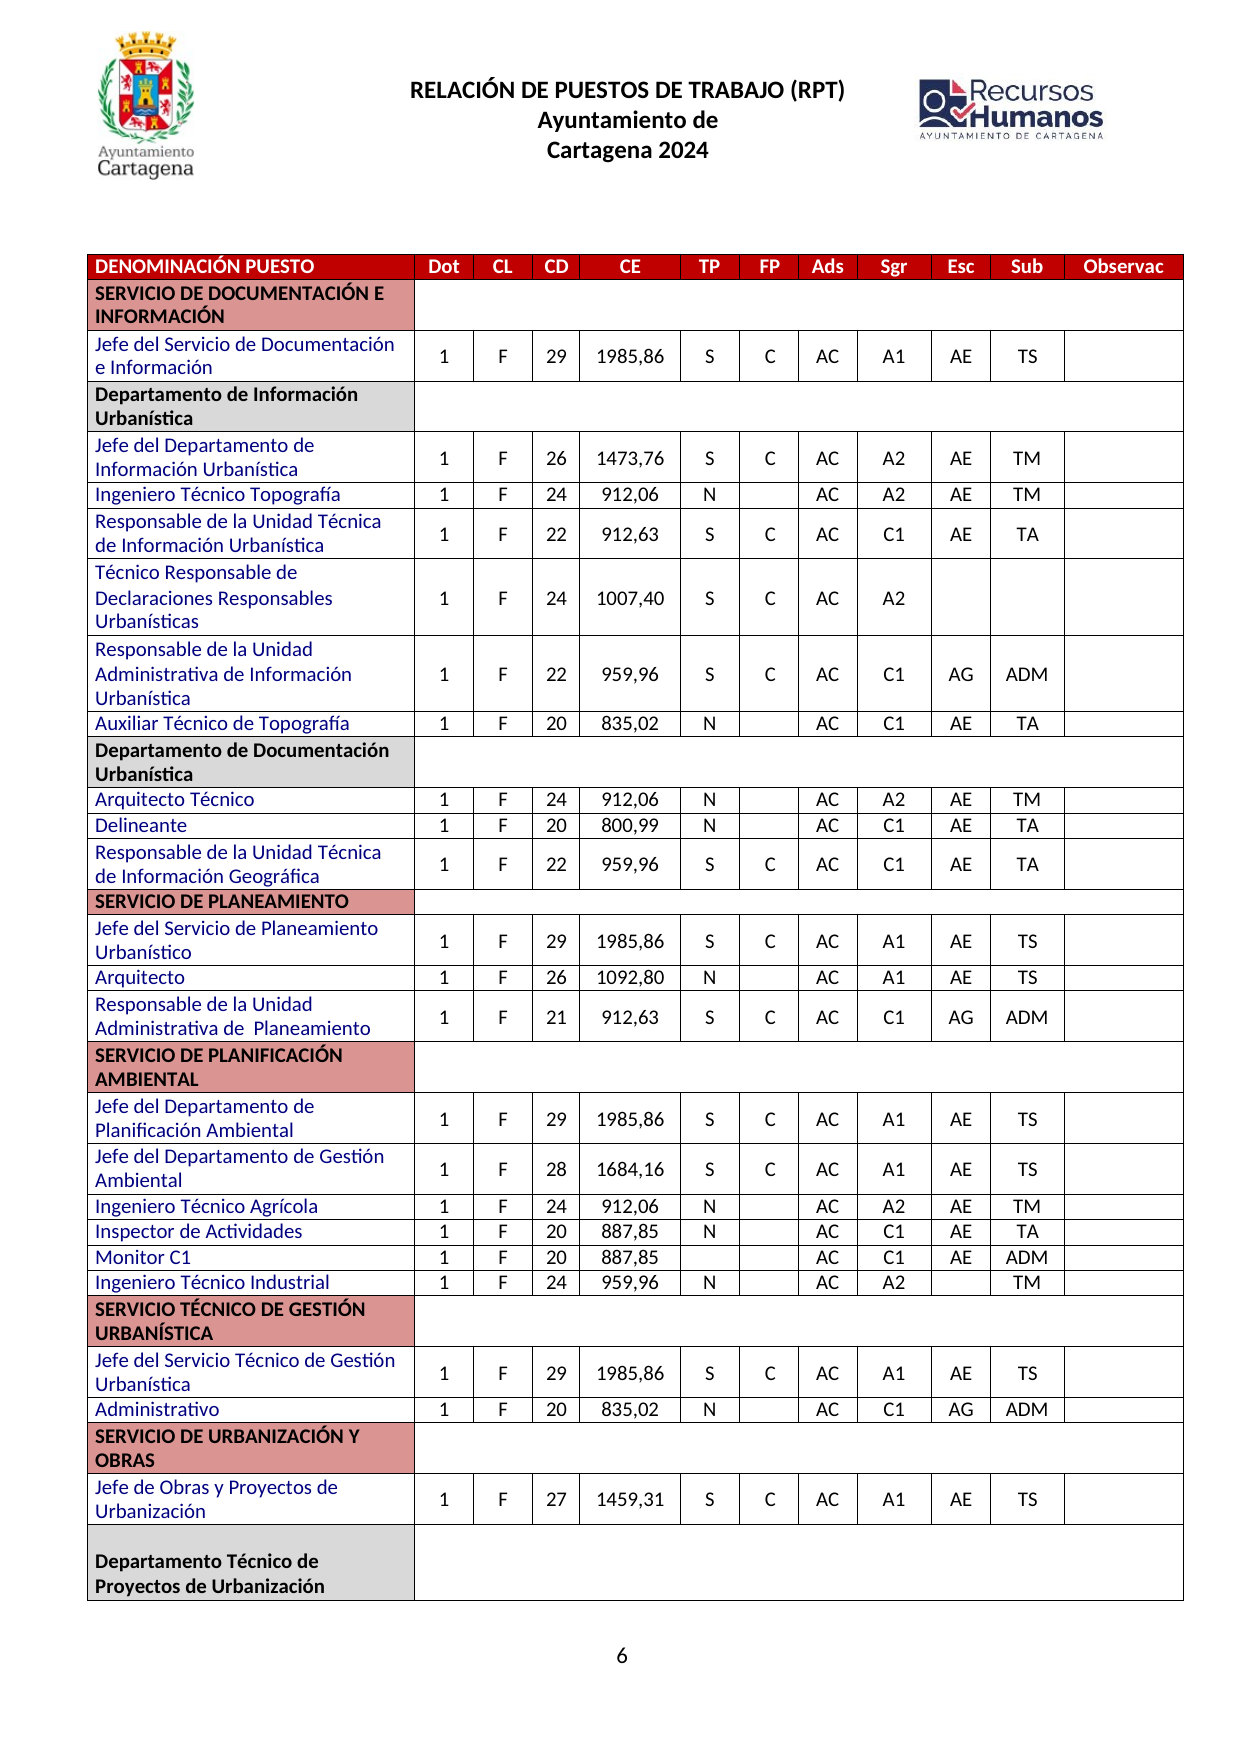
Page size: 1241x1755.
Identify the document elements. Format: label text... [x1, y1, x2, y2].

table_cell A2 [858, 1195, 931, 1219]
table_cell Inspector de Actividades [88, 1220, 414, 1244]
table_cell C1 [858, 991, 931, 1041]
table_cell [932, 1271, 990, 1295]
table_cell AC [799, 1220, 857, 1244]
table_cell F [474, 1220, 532, 1244]
table_cell Administrativo [88, 1398, 414, 1422]
table_cell AG [932, 1398, 990, 1422]
table_cell A1 [858, 1474, 931, 1524]
table_cell 959,96 [580, 1271, 680, 1295]
table_cell Jefe del Servicio de Documentación e Información [88, 331, 414, 381]
table_cell 1 [415, 814, 473, 838]
table_cell S [681, 915, 739, 965]
table_cell [415, 1296, 1183, 1346]
table_cell S [681, 509, 739, 558]
table_cell 29 [533, 915, 579, 965]
table_cell AC [799, 1195, 857, 1219]
table_cell C1 [858, 1220, 931, 1244]
table_cell N [681, 1220, 739, 1244]
table_cell A1 [858, 331, 931, 381]
table_cell Delineante [88, 814, 414, 838]
table_cell AC [799, 1144, 857, 1194]
table_cell [1065, 1246, 1183, 1270]
table_cell C1 [858, 814, 931, 838]
table_cell C [740, 1144, 798, 1194]
table_cell F [474, 483, 532, 508]
table_cell AC [799, 788, 857, 813]
table_cell [1065, 1144, 1183, 1194]
table_cell F [474, 1246, 532, 1270]
table_cell 24 [533, 1271, 579, 1295]
table_cell F [474, 1144, 532, 1194]
table_cell Ingeniero Técnico Topografía [88, 483, 414, 508]
table_cell F [474, 814, 532, 838]
table_cell TM [991, 1271, 1064, 1295]
table_cell AC [799, 483, 857, 508]
table_cell Arquitecto Técnico [88, 788, 414, 813]
table_cell [740, 1398, 798, 1422]
table_cell [415, 382, 1183, 431]
table_cell Jefe del Departamento de Información Urbanística [88, 432, 414, 482]
table_cell 24 [533, 788, 579, 813]
table_cell AE [932, 915, 990, 965]
table_cell F [474, 559, 532, 635]
table_cell S [681, 1144, 739, 1194]
table_cell 912,63 [580, 991, 680, 1041]
table_cell 1 [415, 1398, 473, 1422]
table_cell AE [932, 1195, 990, 1219]
table_cell TS [991, 915, 1064, 965]
table_cell [415, 890, 1183, 914]
table_cell AG [932, 991, 990, 1041]
table_cell AC [799, 839, 857, 889]
table_cell 1 [415, 839, 473, 889]
table_cell S [681, 559, 739, 635]
table_cell F [474, 966, 532, 990]
table_cell F [474, 1398, 532, 1422]
table_cell AC [799, 559, 857, 635]
table_cell AC [799, 712, 857, 736]
table_cell N [681, 814, 739, 838]
table_cell A2 [858, 1271, 931, 1295]
table_cell 1 [415, 712, 473, 736]
table_cell F [474, 1093, 532, 1143]
table_cell F [474, 839, 532, 889]
table_cell 1 [415, 915, 473, 965]
table_cell [1065, 814, 1183, 838]
table_cell 1 [415, 1093, 473, 1143]
table_cell [1065, 432, 1183, 482]
table_cell 1 [415, 788, 473, 813]
table_cell ADM [991, 1246, 1064, 1270]
table_cell [740, 788, 798, 813]
table_cell TA [991, 712, 1064, 736]
table_cell C1 [858, 712, 931, 736]
table_cell F [474, 331, 532, 381]
table_cell TS [991, 1144, 1064, 1194]
table_cell F [474, 788, 532, 813]
table_cell N [681, 483, 739, 508]
table_cell C1 [858, 1398, 931, 1422]
table_cell S [681, 839, 739, 889]
table_cell 887,85 [580, 1246, 680, 1270]
table_cell Auxiliar Técnico de Topografía [88, 712, 414, 736]
table_cell C [740, 432, 798, 482]
table_header Esc [932, 255, 990, 279]
table_cell 21 [533, 991, 579, 1041]
table_cell [1065, 1347, 1183, 1397]
table_cell A1 [858, 915, 931, 965]
table_cell SERVICIO DE PLANIFICACIÓN AMBIENTAL [88, 1042, 414, 1092]
table_cell 1 [415, 1144, 473, 1194]
table_cell 29 [533, 331, 579, 381]
table_cell [1065, 1093, 1183, 1143]
table_cell [1065, 991, 1183, 1041]
table_cell AC [799, 432, 857, 482]
table_cell 24 [533, 1195, 579, 1219]
table_cell AC [799, 1271, 857, 1295]
table_cell [740, 1220, 798, 1244]
table_cell [1065, 559, 1183, 635]
table_cell F [474, 1347, 532, 1397]
table_cell 20 [533, 814, 579, 838]
table_cell [1065, 1220, 1183, 1244]
table_cell AE [932, 432, 990, 482]
table_cell TS [991, 966, 1064, 990]
table_cell N [681, 966, 739, 990]
table_cell 1 [415, 1347, 473, 1397]
table_cell A1 [858, 1347, 931, 1397]
table_cell 1459,31 [580, 1474, 680, 1524]
table_cell [1065, 1271, 1183, 1295]
table_cell AE [932, 1246, 990, 1270]
table_cell [1065, 788, 1183, 813]
table_header CE [580, 255, 680, 279]
table_cell 24 [533, 559, 579, 635]
table_cell 912,06 [580, 788, 680, 813]
table_header Dot [415, 255, 473, 279]
table_cell TS [991, 331, 1064, 381]
table_cell 20 [533, 712, 579, 736]
table_cell S [681, 1347, 739, 1397]
table_cell TS [991, 1347, 1064, 1397]
table_cell C [740, 915, 798, 965]
table_cell 1 [415, 991, 473, 1041]
table_header Ads [799, 255, 857, 279]
table_cell [740, 966, 798, 990]
table_cell AE [932, 966, 990, 990]
table_cell 1007,40 [580, 559, 680, 635]
table_cell [740, 1195, 798, 1219]
table_cell 1092,80 [580, 966, 680, 990]
table_header TP [681, 255, 739, 279]
table_header Sub [991, 255, 1064, 279]
table_cell 29 [533, 1347, 579, 1397]
table_cell 1985,86 [580, 915, 680, 965]
table_cell F [474, 991, 532, 1041]
table_cell [1065, 1474, 1183, 1524]
table_cell 1473,76 [580, 432, 680, 482]
table_cell AC [799, 1398, 857, 1422]
table_cell TM [991, 432, 1064, 482]
table_cell F [474, 1271, 532, 1295]
table_cell F [474, 636, 532, 711]
table_cell [415, 280, 1183, 330]
table_cell N [681, 1195, 739, 1219]
table_cell AC [799, 1474, 857, 1524]
table_cell A2 [858, 483, 931, 508]
table_cell SERVICIO TÉCNICO DE GESTIÓN URBANÍSTICA [88, 1296, 414, 1346]
table_cell Responsable de la Unidad Administrativa de Planeamiento [88, 991, 414, 1041]
table_cell AC [799, 1093, 857, 1143]
table_cell [681, 1246, 739, 1270]
table_cell S [681, 636, 739, 711]
table_cell C [740, 991, 798, 1041]
table_cell 20 [533, 1246, 579, 1270]
table_cell F [474, 712, 532, 736]
table_cell 20 [533, 1220, 579, 1244]
table_cell ADM [991, 636, 1064, 711]
table_cell 24 [533, 483, 579, 508]
table_cell F [474, 509, 532, 558]
table_cell TA [991, 814, 1064, 838]
table_cell 28 [533, 1144, 579, 1194]
table_cell F [474, 432, 532, 482]
table_cell S [681, 331, 739, 381]
table_cell C1 [858, 839, 931, 889]
table_cell [1065, 636, 1183, 711]
table_cell [415, 1525, 1183, 1600]
table_cell AC [799, 509, 857, 558]
table_cell 959,96 [580, 636, 680, 711]
table_cell N [681, 788, 739, 813]
table_cell Ingeniero Técnico Industrial [88, 1271, 414, 1295]
table_cell Departamento de Información Urbanística [88, 382, 414, 431]
table_cell TA [991, 1220, 1064, 1244]
table_cell [1065, 331, 1183, 381]
table_cell 1 [415, 1195, 473, 1219]
table_cell 22 [533, 839, 579, 889]
table_cell 835,02 [580, 1398, 680, 1422]
table_cell C [740, 1474, 798, 1524]
table_cell N [681, 712, 739, 736]
table_cell C [740, 1347, 798, 1397]
table_cell [740, 814, 798, 838]
table_cell C [740, 509, 798, 558]
table_cell 29 [533, 1093, 579, 1143]
table_cell TS [991, 1093, 1064, 1143]
table_cell 887,85 [580, 1220, 680, 1244]
table_cell C1 [858, 1246, 931, 1270]
table_cell S [681, 1093, 739, 1143]
table_cell 1 [415, 636, 473, 711]
table_cell [1065, 839, 1183, 889]
table_cell AE [932, 712, 990, 736]
table_cell 1 [415, 432, 473, 482]
table_cell 1684,16 [580, 1144, 680, 1194]
table_cell AE [932, 814, 990, 838]
table_cell Jefe del Departamento de Planificación Ambiental [88, 1093, 414, 1143]
table_cell AE [932, 788, 990, 813]
table_cell [1065, 1195, 1183, 1219]
table_cell AE [932, 1093, 990, 1143]
table_cell AE [932, 331, 990, 381]
table_cell 22 [533, 509, 579, 558]
table_cell AG [932, 636, 990, 711]
table_cell TS [991, 1474, 1064, 1524]
table_cell 1985,86 [580, 1347, 680, 1397]
table_cell S [681, 991, 739, 1041]
table_cell N [681, 1398, 739, 1422]
table_cell [1065, 712, 1183, 736]
table_cell SERVICIO DE URBANIZACIÓN Y OBRAS [88, 1423, 414, 1473]
table_cell [1065, 509, 1183, 558]
table_cell [740, 712, 798, 736]
table_cell 27 [533, 1474, 579, 1524]
table_cell A2 [858, 788, 931, 813]
table_cell 1 [415, 1271, 473, 1295]
table_cell S [681, 432, 739, 482]
table_cell AE [932, 1220, 990, 1244]
table_cell F [474, 1474, 532, 1524]
table_cell [415, 1042, 1183, 1092]
table_cell AC [799, 1347, 857, 1397]
table_cell 1 [415, 559, 473, 635]
table_cell C1 [858, 509, 931, 558]
table_cell 26 [533, 432, 579, 482]
table_cell TM [991, 483, 1064, 508]
table_header FP [740, 255, 798, 279]
table_cell [932, 559, 990, 635]
table_cell Responsable de la Unidad Administrativa de Información Urbanística [88, 636, 414, 711]
table_cell AE [932, 1144, 990, 1194]
table_cell 912,63 [580, 509, 680, 558]
table_cell F [474, 915, 532, 965]
table_cell [1065, 1398, 1183, 1422]
table_cell AC [799, 966, 857, 990]
table_cell AC [799, 1246, 857, 1270]
table_cell [740, 483, 798, 508]
table_cell 1 [415, 331, 473, 381]
table_cell Responsable de la Unidad Técnica de Información Geográfica [88, 839, 414, 889]
table_cell 26 [533, 966, 579, 990]
table_cell SERVICIO DE PLANEAMIENTO [88, 890, 414, 914]
table_cell C [740, 331, 798, 381]
table_cell Arquitecto [88, 966, 414, 990]
table_header Observac [1065, 255, 1183, 279]
table_cell A2 [858, 559, 931, 635]
table_cell 22 [533, 636, 579, 711]
table_cell [415, 737, 1183, 787]
table_header DENOMINACIÓN PUESTO [88, 255, 414, 279]
table_cell 1 [415, 1246, 473, 1270]
table_cell AE [932, 1347, 990, 1397]
table_cell AC [799, 814, 857, 838]
table_cell C [740, 636, 798, 711]
table_cell 959,96 [580, 839, 680, 889]
table_cell 1 [415, 1220, 473, 1244]
table_cell [415, 1423, 1183, 1473]
table_cell AE [932, 483, 990, 508]
table_cell A1 [858, 1093, 931, 1143]
table_cell AE [932, 839, 990, 889]
table_header CD [533, 255, 579, 279]
table_cell Jefe de Obras y Proyectos de Urbanización [88, 1474, 414, 1524]
table_cell C [740, 559, 798, 635]
table_cell C1 [858, 636, 931, 711]
table_cell TA [991, 509, 1064, 558]
table_header Sgr [858, 255, 931, 279]
table_cell TM [991, 788, 1064, 813]
table_cell Departamento de Documentación Urbanística [88, 737, 414, 787]
table_cell Jefe del Departamento de Gestión Ambiental [88, 1144, 414, 1194]
table_cell Departamento Técnico de Proyectos de Urbanización [88, 1525, 414, 1600]
table_cell C [740, 1093, 798, 1143]
table_cell 20 [533, 1398, 579, 1422]
table_cell 912,06 [580, 483, 680, 508]
table_cell [1065, 915, 1183, 965]
table_cell 1985,86 [580, 1093, 680, 1143]
table_cell AC [799, 636, 857, 711]
table_cell 1 [415, 966, 473, 990]
table_cell F [474, 1195, 532, 1219]
table_cell 1985,86 [580, 331, 680, 381]
table_cell 800,99 [580, 814, 680, 838]
table_cell AC [799, 915, 857, 965]
table_cell TM [991, 1195, 1064, 1219]
table_cell [740, 1271, 798, 1295]
table_cell A1 [858, 966, 931, 990]
table_cell A1 [858, 1144, 931, 1194]
table_cell [740, 1246, 798, 1270]
table_cell [991, 559, 1064, 635]
table_cell Monitor C1 [88, 1246, 414, 1270]
table_cell Responsable de la Unidad Técnica de Información Urbanística [88, 509, 414, 558]
table_cell N [681, 1271, 739, 1295]
table_cell 912,06 [580, 1195, 680, 1219]
table_cell 1 [415, 483, 473, 508]
table_cell A2 [858, 432, 931, 482]
table_cell ADM [991, 991, 1064, 1041]
table_cell SERVICIO DE DOCUMENTACIÓN E INFORMACIÓN [88, 280, 414, 330]
table_cell S [681, 1474, 739, 1524]
table_cell 835,02 [580, 712, 680, 736]
table_cell AC [799, 991, 857, 1041]
table_cell TA [991, 839, 1064, 889]
table_cell ADM [991, 1398, 1064, 1422]
table_cell [1065, 966, 1183, 990]
table_cell Jefe del Servicio Técnico de Gestión Urbanística [88, 1347, 414, 1397]
table_cell 1 [415, 1474, 473, 1524]
table_cell Técnico Responsable de Declaraciones Responsables Urbanísticas [88, 559, 414, 635]
table_cell AE [932, 509, 990, 558]
table_cell AC [799, 331, 857, 381]
table_cell Ingeniero Técnico Agrícola [88, 1195, 414, 1219]
table_cell AE [932, 1474, 990, 1524]
table_header CL [474, 255, 532, 279]
table_cell [1065, 483, 1183, 508]
table_cell C [740, 839, 798, 889]
table_cell 1 [415, 509, 473, 558]
table_cell Jefe del Servicio de Planeamiento Urbanístico [88, 915, 414, 965]
